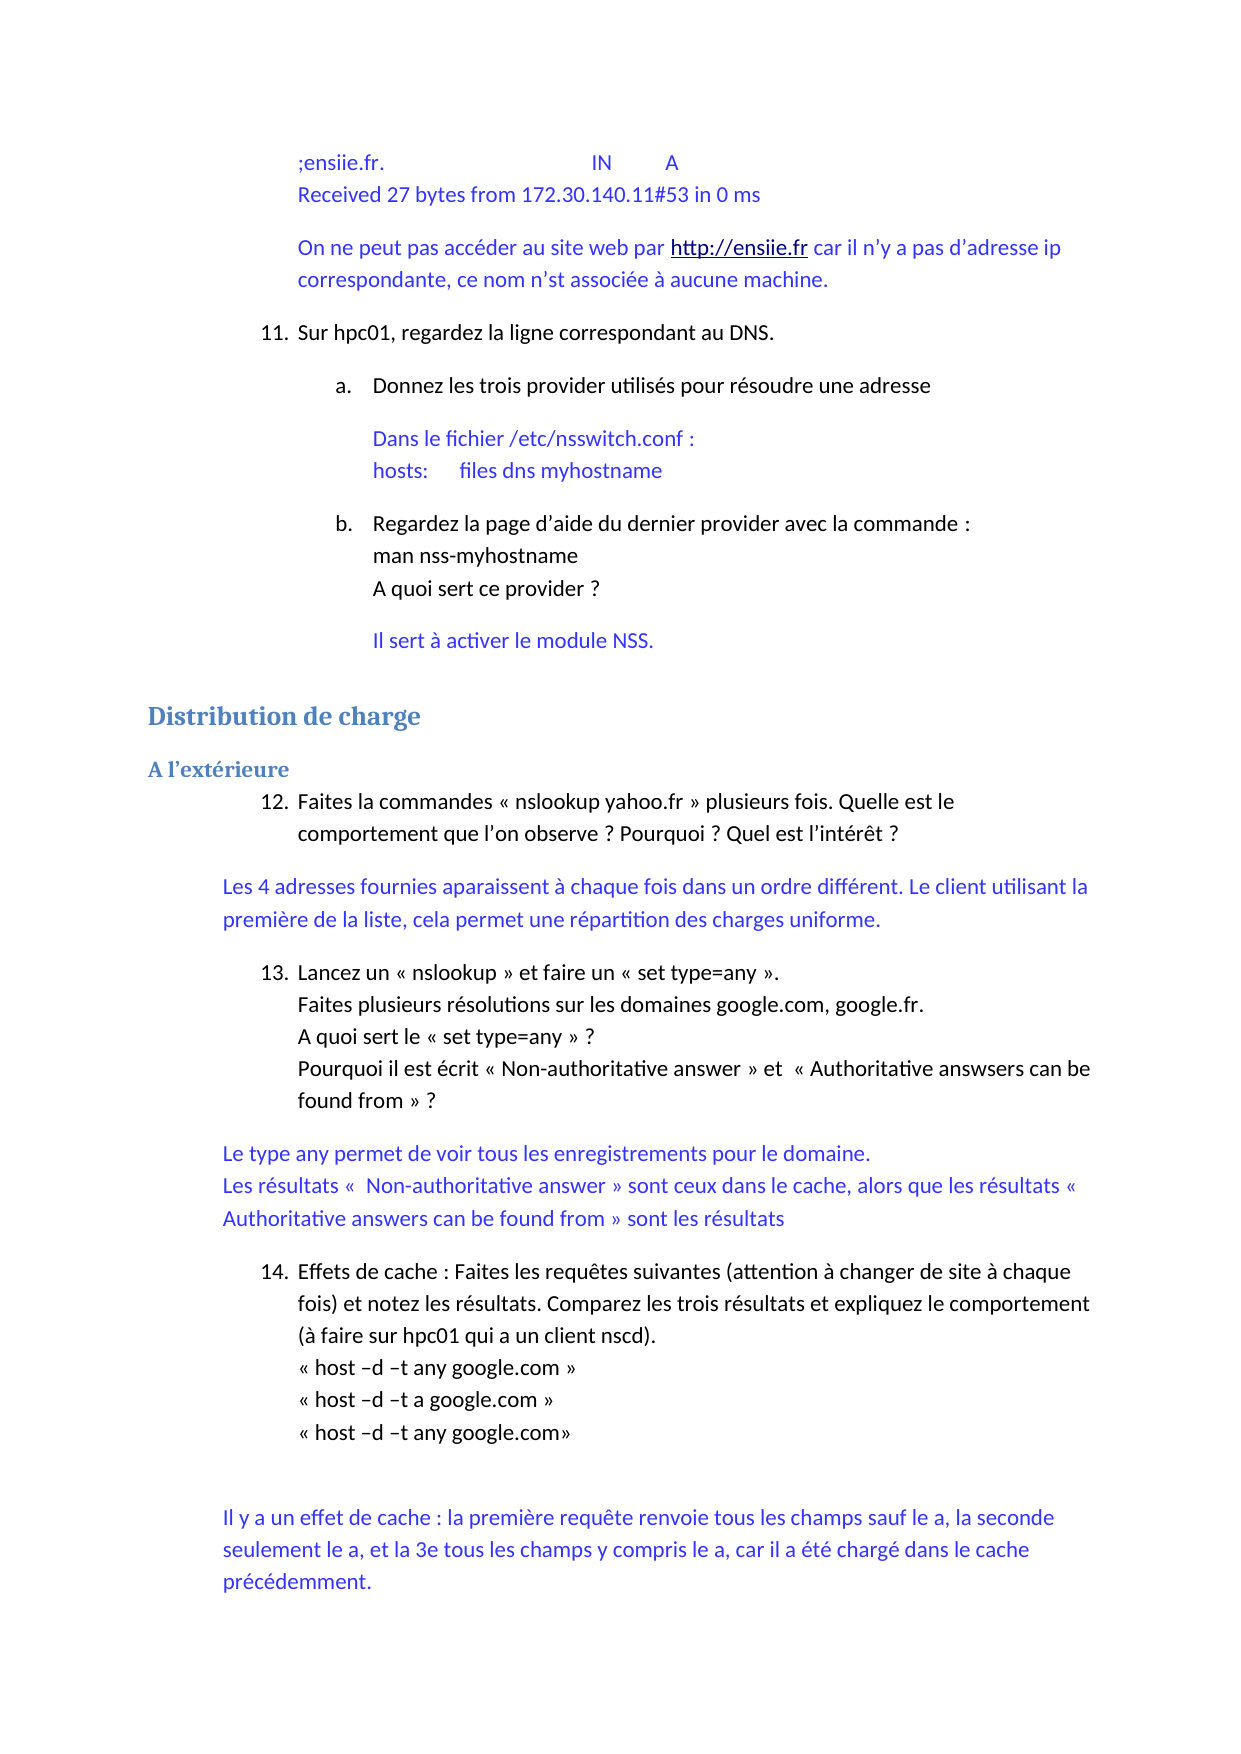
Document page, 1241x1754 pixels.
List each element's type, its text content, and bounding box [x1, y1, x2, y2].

list Regardez la page d’aide du dernier provider avec la commande : man nss-myhostname A quoi sert ce provider ? [335, 509, 1093, 602]
list Il sert à activer le module NSS. [335, 627, 1093, 655]
subtitle A l’extérieure [148, 757, 1093, 783]
subtitle Distribution de charge [148, 701, 1093, 732]
list ;ensiie.fr. IN A Received 27 bytes from 172.30.140.11#53 in 0 ms [260, 148, 1093, 208]
list Dans le fichier /etc/nsswitch.conf : hosts: files dns myhostname [335, 424, 1093, 484]
list Lancez un « nslookup » et faire un « set type=any ». Faites plusieurs résolutions sur les domaines google.com, google.fr. A quoi sert le « set type=any » ? Pourquoi il est écrit « Non-authoritative answer » et « Authoritative answsers can be found from » ? [260, 958, 1093, 1114]
list Effets de cache : Faites les requêtes suivantes (attention à changer de site à chaque fois) et notez les résultats. Comparez les trois résultats et expliquez le comportement (à faire sur hpc01 qui a un client nscd). « host –d –t any google.com » « host –d –t a google.com » « host –d –t any google.com» [260, 1257, 1093, 1478]
list Il y a un effet de cache : la première requête renvoie tous les champs sauf le a, la seconde seulement le a, et la 3e tous les champs y compris le a, car il a été chargé dans le cache précédemment. [185, 1503, 1093, 1595]
list Faites la commandes « nslookup yahoo.fr » plusieurs fois. Quelle est le comportement que l’on observe ? Pourquoi ? Quel est l’intérêt ? [260, 787, 1093, 847]
list Les 4 adresses fournies aparaissent à chaque fois dans un ordre différent. Le client utilisant la première de la liste, cela permet une répartition des charges uniforme. [223, 872, 1093, 933]
list On ne peut pas accéder au site web par http://ensiie.fr car il n’y a pas d’adresse ip correspondante, ce nom n’st associée à aucune machine. [260, 233, 1093, 293]
list Le type any permet de voir tous les enregistrements pour le domaine. Les résultats « Non-authoritative answer » sont ceux dans le cache, alors que les résultats « Authoritative answers can be found from » sont les résultats [223, 1139, 1093, 1232]
list Sur hpc01, regardez la ligne correspondant au DNS. [260, 318, 1093, 346]
list Donnez les trois provider utilisés pour résoudre une adresse [335, 371, 1093, 399]
